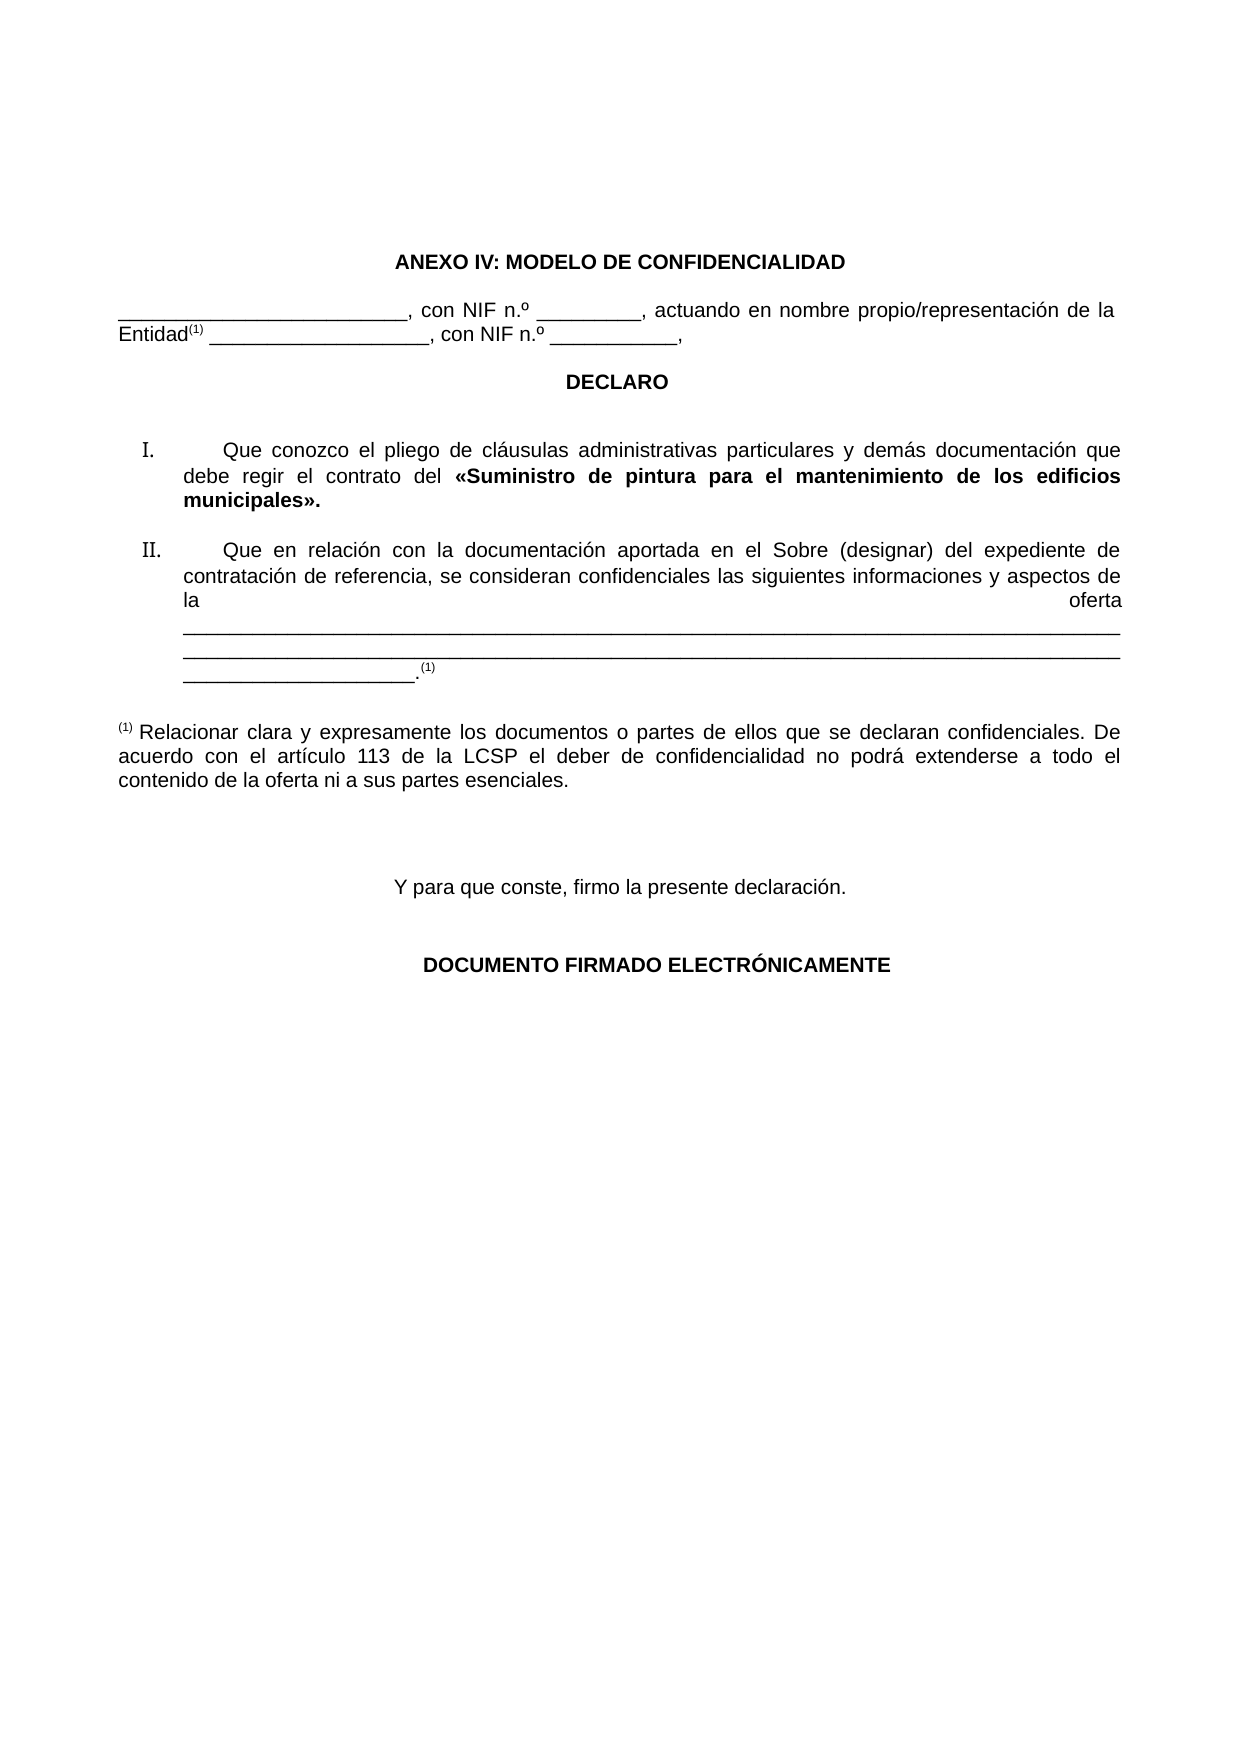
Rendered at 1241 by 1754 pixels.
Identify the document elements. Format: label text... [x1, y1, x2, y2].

list Que conozco el pliego de cláusulas administrativas particulares y demás documentación que debe regir el contrato del «Suministro de pintura para el mantenimiento de los edificios municipales». [142, 435, 1122, 512]
text DOCUMENTO FIRMADO ELECTRÓNICAMENTE [118, 953, 1122, 977]
text _________________________, con NIF n.º _________, actuando en nombre propio/representación de la Entidad(1) ___________________, con NIF n.º ___________, [118, 298, 1116, 346]
text DECLARO [118, 370, 1116, 394]
list Que en relación con la documentación aportada en el Sobre (designar) del expediente de contratación de referencia, se consideran confidenciales las siguientes informaciones y aspectos de la oferta ______________________________________________________________________________________________________________________________________________________________________________________.(1) [142, 536, 1122, 684]
text (1) Relacionar clara y expresamente los documentos o partes de ellos que se declaran confidenciales. De acuerdo con el artículo 113 de la LCSP el deber de confidencialidad no podrá extenderse a todo el contenido de la oferta ni a sus partes esenciales. [118, 719, 1122, 791]
text Y para que conste, firmo la presente declaración. [118, 875, 1122, 899]
text ANEXO IV: MODELO DE CONFIDENCIALIDAD [118, 250, 1122, 274]
